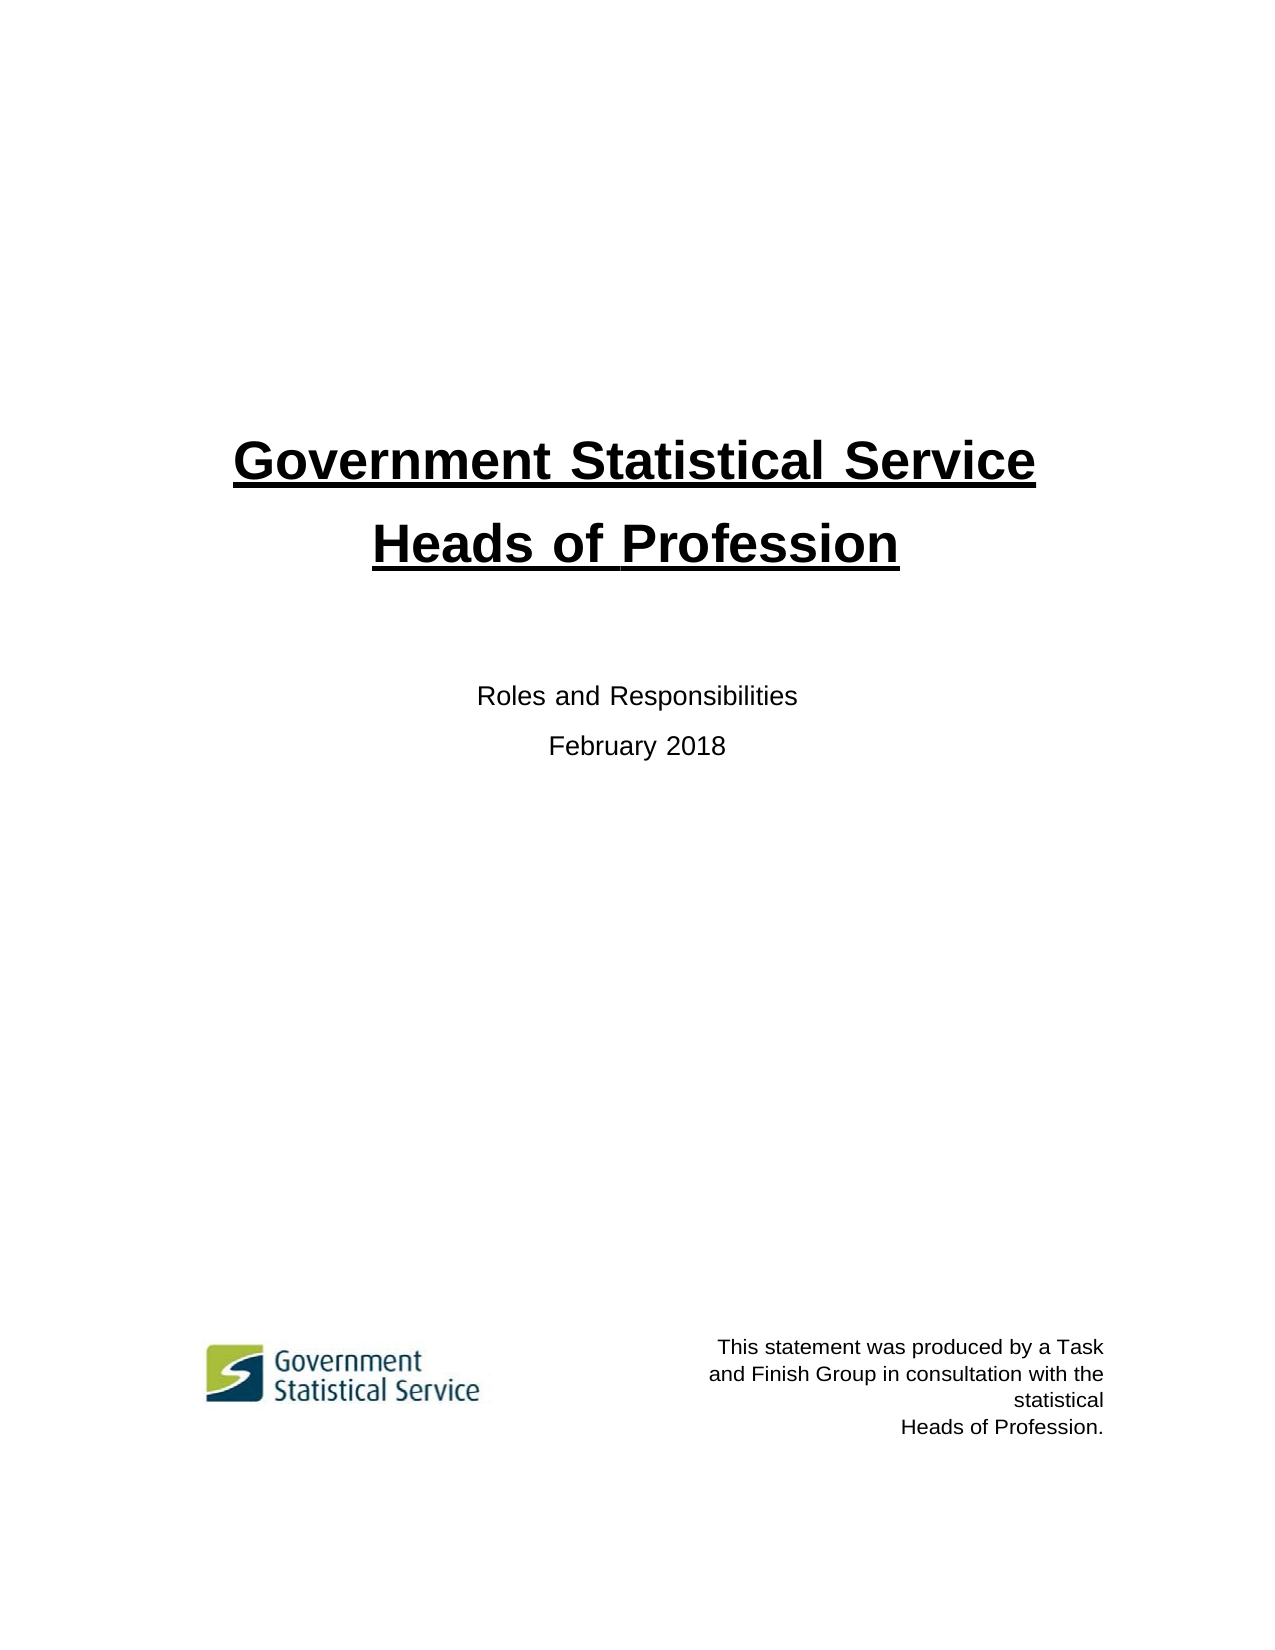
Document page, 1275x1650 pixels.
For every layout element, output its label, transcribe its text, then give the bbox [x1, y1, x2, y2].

text Roles and Responsibilities February 2018 [477, 680, 799, 761]
text Government Statistical Service Heads of Profession [233, 428, 1042, 574]
text Heads of Profession. [158, 1415, 1103, 1439]
text This statement was produced by a Task and Finish Group in consultation with the statistical [661, 1335, 1104, 1412]
